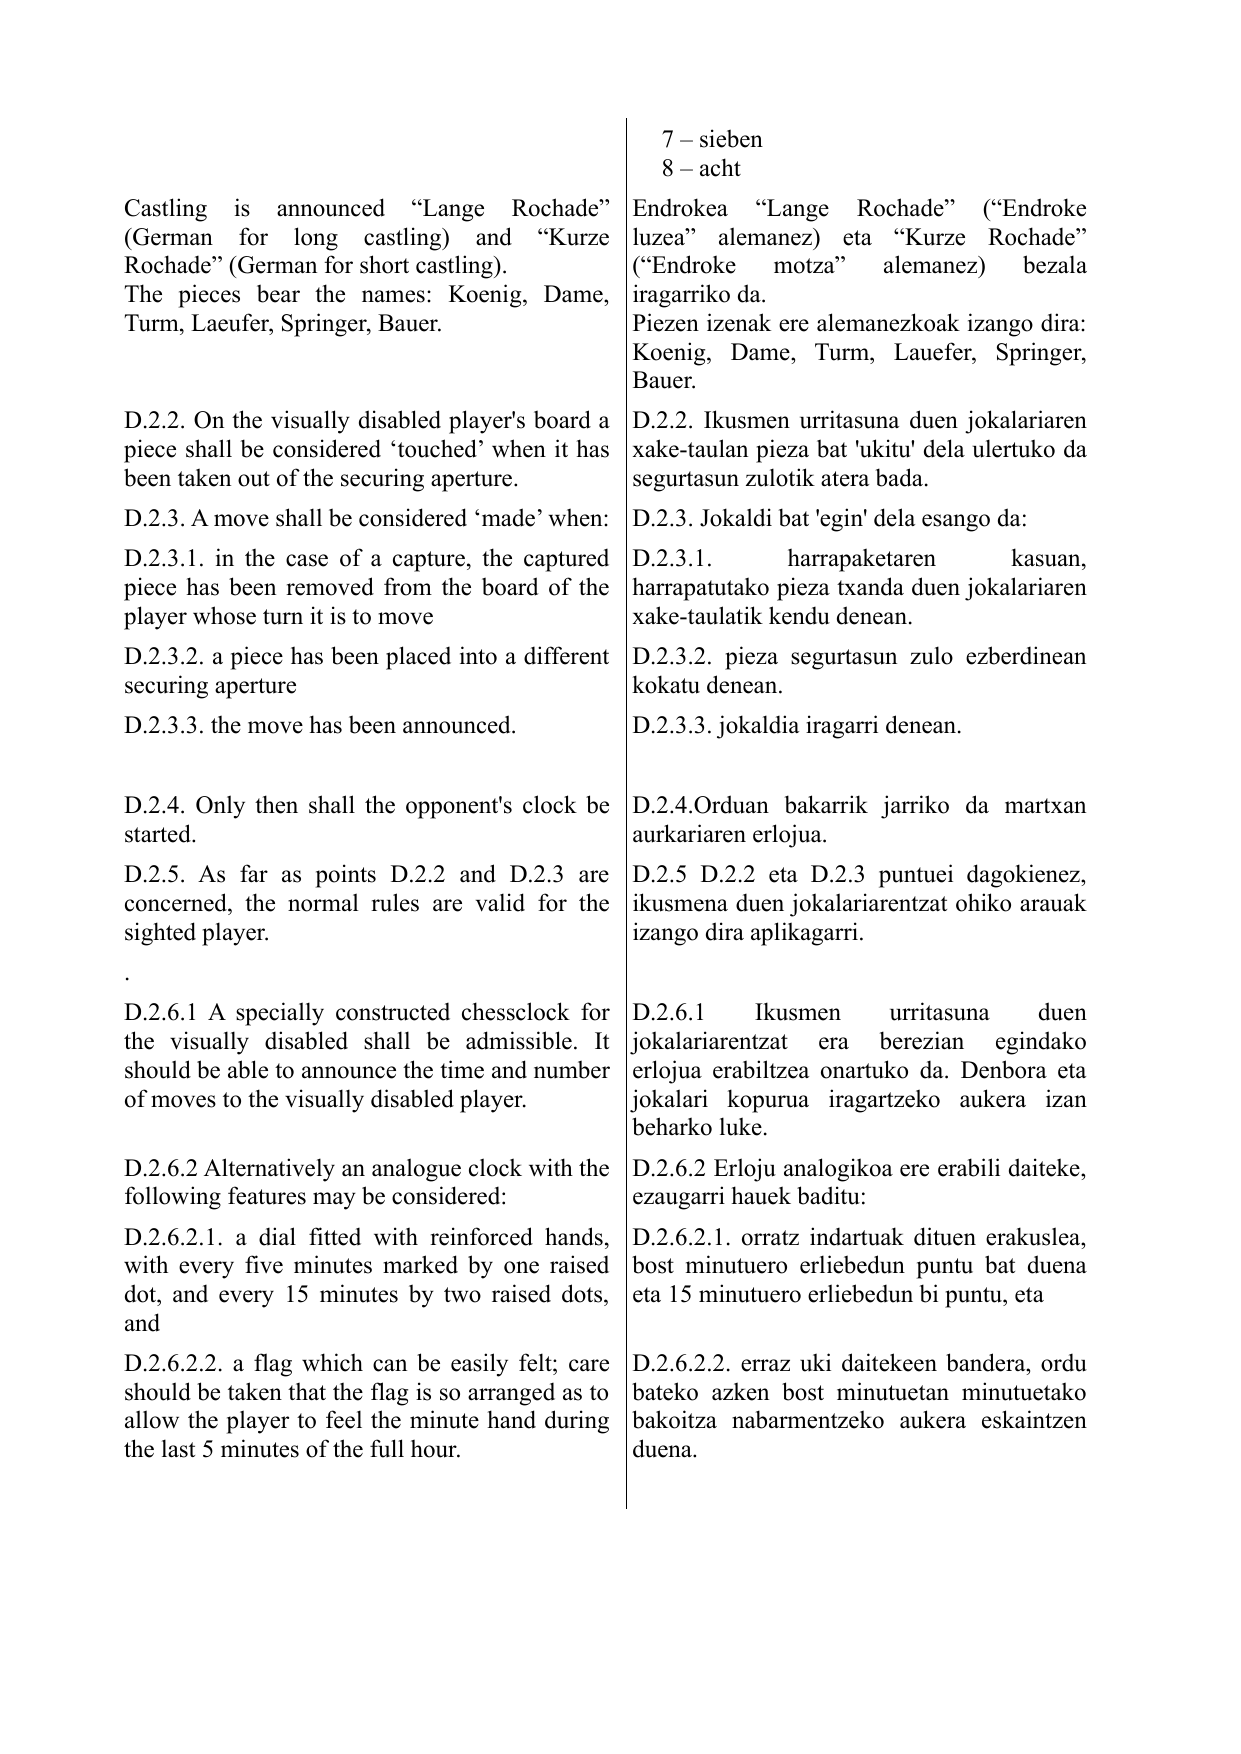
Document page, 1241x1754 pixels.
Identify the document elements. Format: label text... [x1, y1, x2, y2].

table_cell D.2.3.1. in the case of a capture, the captured piece has been removed from the board of the player whose turn it is to move [118, 538, 616, 635]
table_cell D.2.6.2 Alternatively an analogue clock with the following features may be considered: [118, 1147, 616, 1216]
table_cell [616, 951, 626, 992]
table_cell D.2.6.1 A specially constructed chessclock for the visually disabled shall be admissible. It should be able to announce the time and number of moves to the visually disabled player. [118, 992, 616, 1147]
table_cell 7 – sieben 8 – acht [627, 118, 1093, 187]
table_cell [616, 1147, 626, 1216]
table_cell D.2.3.2. pieza segurtasun zulo ezberdinean kokatu denean. [627, 635, 1093, 704]
table_cell [616, 785, 626, 854]
table_cell D.2.3. Jokaldi bat 'egin' dela esango da: [627, 498, 1093, 538]
table_cell D.2.2. On the visually disabled player's board a piece shall be considered ‘touched’ when it has been taken out of the securing aperture. [118, 400, 616, 497]
table_cell [616, 992, 626, 1147]
table_cell D.2.2. Ikusmen urritasuna duen jokalariaren xake-taulan pieza bat 'ukitu' dela ulertuko da segurtasun zulotik atera bada. [627, 400, 1093, 497]
table_cell [616, 854, 626, 951]
table_cell [627, 1469, 1093, 1509]
table_cell D.2.3.2. a piece has been placed into a different securing aperture [118, 635, 616, 704]
table_cell Castling is announced “Lange Rochade” (German for long castling) and “Kurze Rochade” (German for short castling). The pieces bear the names: Koenig, Dame, Turm, Laeufer, Springer, Bauer. [118, 187, 616, 400]
table_cell [118, 745, 616, 785]
table_cell D.2.6.2 Erloju analogikoa ere erabili daiteke, ezaugarri hauek baditu: [627, 1147, 1093, 1216]
table_cell [118, 118, 616, 187]
table_cell [616, 538, 626, 635]
table_cell [616, 635, 626, 704]
table_cell D.2.4.Orduan bakarrik jarriko da martxan aurkariaren erlojua. [627, 785, 1093, 854]
table_cell [616, 118, 626, 187]
table_cell D.2.6.2.2. a flag which can be easily felt; care should be taken that the flag is so arranged as to allow the player to feel the minute hand during the last 5 minutes of the full hour. [118, 1342, 616, 1469]
table_cell [616, 400, 626, 497]
table_cell [616, 704, 626, 744]
table_cell D.2.6.1 Ikusmen urritasuna duen jokalariarentzat era berezian egindako erlojua erabiltzea onartuko da. Denbora eta jokalari kopurua iragartzeko aukera izan beharko luke. [627, 992, 1093, 1147]
table_cell . [118, 951, 616, 992]
table_cell [616, 1216, 626, 1342]
table_cell D.2.4. Only then shall the opponent's clock be started. [118, 785, 616, 854]
table_cell D.2.3. A move shall be considered ‘made’ when: [118, 498, 616, 538]
table_cell Endrokea “Lange Rochade” (“Endroke luzea” alemanez) eta “Kurze Rochade” (“Endroke motza” alemanez) bezala iragarriko da. Piezen izenak ere alemanezkoak izango dira: Koenig, Dame, Turm, Lauefer, Springer, Bauer. [627, 187, 1093, 400]
table_cell [118, 1469, 616, 1509]
table_cell D.2.3.1. harrapaketaren kasuan, harrapatutako pieza txanda duen jokalariaren xake-taulatik kendu denean. [627, 538, 1093, 635]
table_cell [616, 745, 626, 785]
table_cell D.2.3.3. jokaldia iragarri denean. [627, 704, 1093, 744]
table_cell D.2.5. As far as points D.2.2 and D.2.3 are concerned, the normal rules are valid for the sighted player. [118, 854, 616, 951]
table_cell [616, 1342, 626, 1469]
table_cell D.2.6.2.1. orratz indartuak dituen erakuslea, bost minutuero erliebedun puntu bat duena eta 15 minutuero erliebedun bi puntu, eta [627, 1216, 1093, 1342]
table_cell D.2.6.2.2. erraz uki daitekeen bandera, ordu bateko azken bost minutuetan minutuetako bakoitza nabarmentzeko aukera eskaintzen duena. [627, 1342, 1093, 1469]
table_cell [627, 745, 1093, 785]
table_cell [616, 498, 626, 538]
table_cell D.2.6.2.1. a dial fitted with reinforced hands, with every five minutes marked by one raised dot, and every 15 minutes by two raised dots, and [118, 1216, 616, 1342]
table_cell [616, 1469, 626, 1509]
table_cell D.2.5 D.2.2 eta D.2.3 puntuei dagokienez, ikusmena duen jokalariarentzat ohiko arauak izango dira aplikagarri. [627, 854, 1093, 951]
table_cell D.2.3.3. the move has been announced. [118, 704, 616, 744]
table_cell [616, 187, 626, 400]
table_cell [627, 951, 1093, 992]
